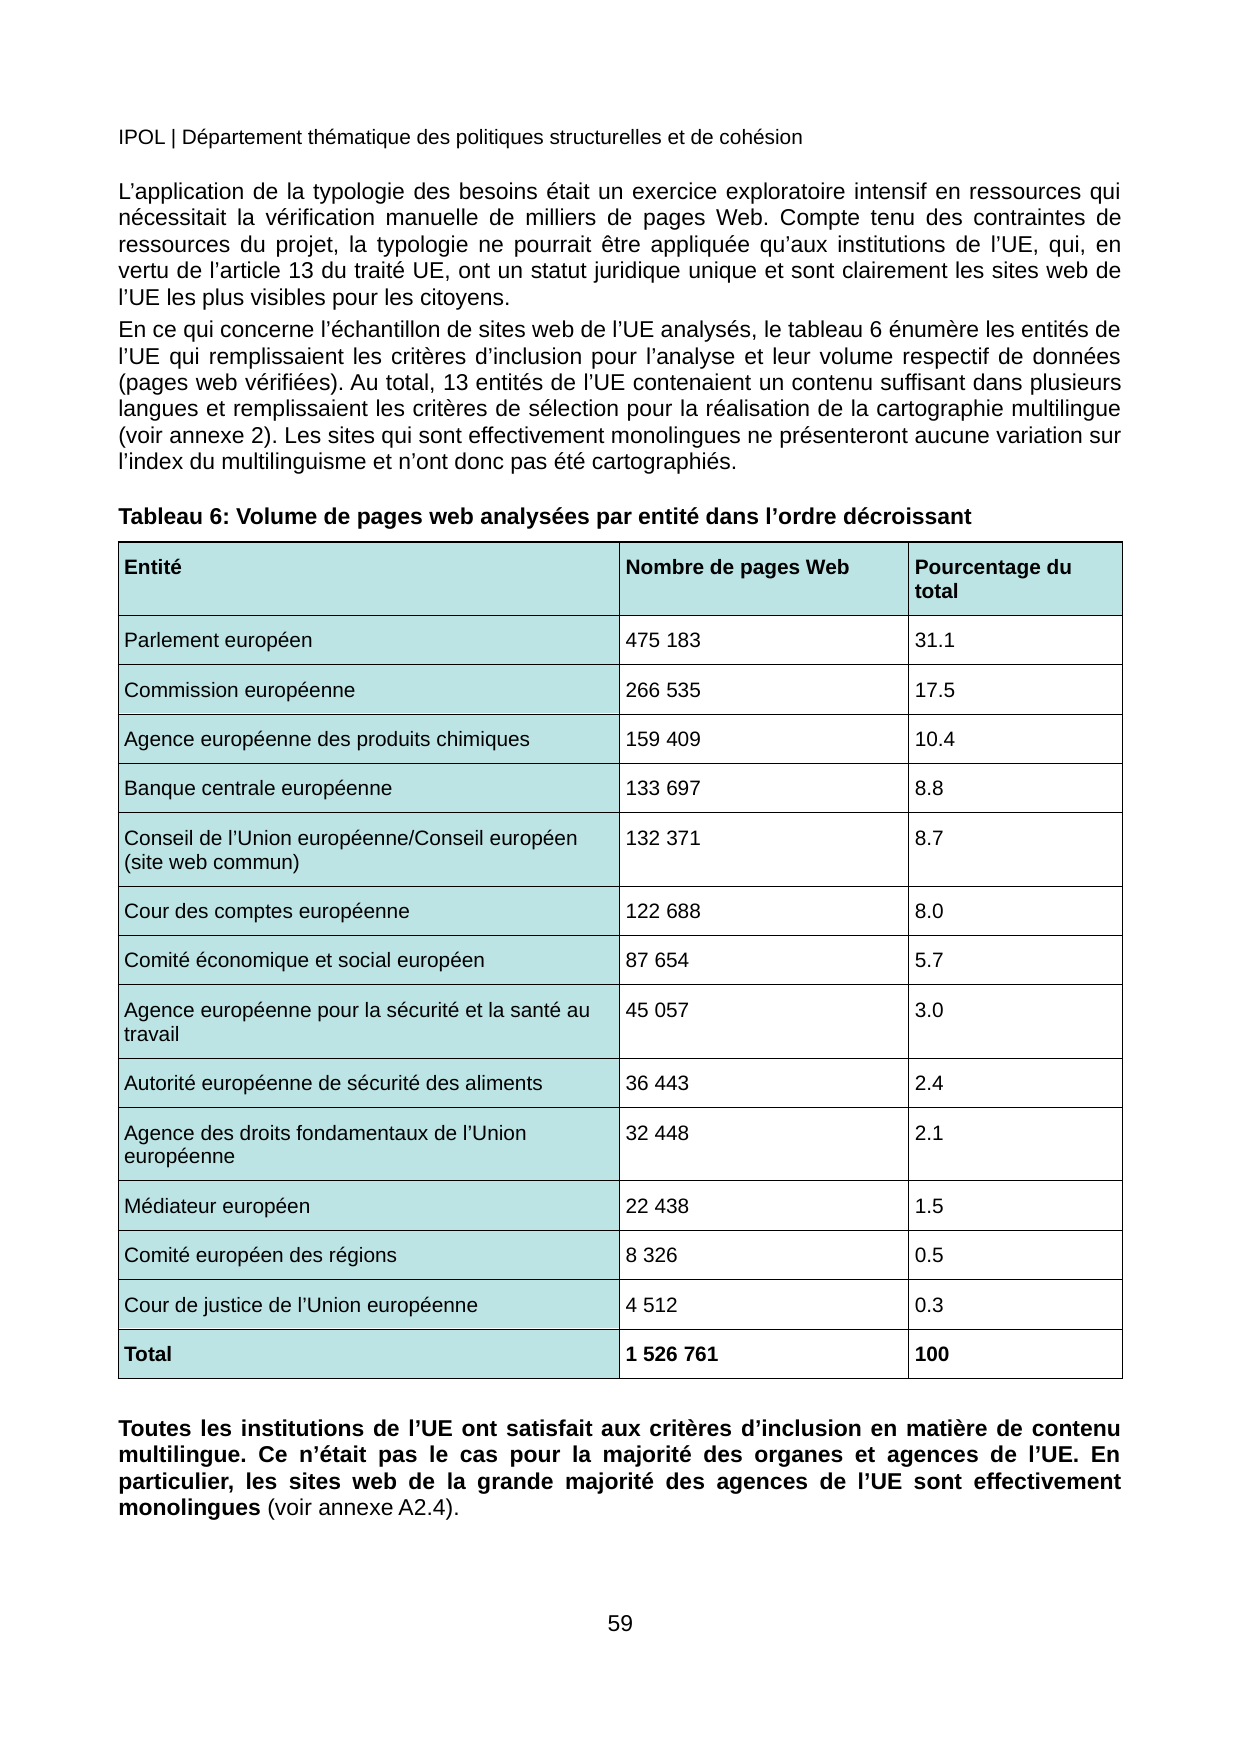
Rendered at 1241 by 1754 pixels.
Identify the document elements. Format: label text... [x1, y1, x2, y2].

table_cell 266 535 [620, 665, 908, 713]
table_cell Commission européenne [119, 665, 619, 713]
table_cell 133 697 [620, 764, 908, 812]
table_cell Comité économique et social européen [119, 936, 619, 984]
table_cell Total [119, 1330, 619, 1378]
text L’application de la typologie des besoins était un exercice exploratoire intensif en ressources qui nécessitait la vérification manuelle de milliers de pages Web. Compte tenu des contraintes de ressources du projet, la typologie ne pourrait être appliquée qu’aux institutions de l’UE, qui, en vertu de l’article 13 du traité UE, ont un statut juridique unique et sont clairement les sites web de l’UE les plus visibles pour les citoyens. [118, 178, 1122, 310]
table_cell Agence européenne des produits chimiques [119, 715, 619, 763]
table_header Pourcentage du total [909, 543, 1122, 615]
table_cell 8.8 [909, 764, 1122, 812]
table_cell 32 448 [620, 1108, 908, 1180]
table_header Entité [119, 543, 619, 615]
table_cell Comité européen des régions [119, 1231, 619, 1279]
table_cell Médiateur européen [119, 1181, 619, 1230]
table_cell Cour de justice de l’Union européenne [119, 1280, 619, 1328]
table_cell Agence européenne pour la sécurité et la santé au travail [119, 985, 619, 1058]
table_cell 132 371 [620, 813, 908, 886]
table_cell 31.1 [909, 616, 1122, 664]
table_cell 1.5 [909, 1181, 1122, 1230]
table_header Nombre de pages Web [620, 543, 908, 615]
table_cell 8.7 [909, 813, 1122, 886]
table_cell Agence des droits fondamentaux de l’Union européenne [119, 1108, 619, 1180]
table_cell 1 526 761 [620, 1330, 908, 1378]
table_cell 10.4 [909, 715, 1122, 763]
table_cell 5.7 [909, 936, 1122, 984]
text Tableau 6: Volume de pages web analysées par entité dans l’ordre décroissant [118, 503, 1122, 529]
text En ce qui concerne l’échantillon de sites web de l’UE analysés, le tableau 6 énumère les entités de l’UE qui remplissaient les critères d’inclusion pour l’analyse et leur volume respectif de données (pages web vérifiées). Au total, 13 entités de l’UE contenaient un contenu suffisant dans plusieurs langues et remplissaient les critères de sélection pour la réalisation de la cartographie multilingue (voir annexe 2). Les sites qui sont effectivement monolingues ne présenteront aucune variation sur l’index du multilinguisme et n’ont donc pas été cartographiés. [118, 316, 1122, 474]
table_cell 87 654 [620, 936, 908, 984]
table_cell 45 057 [620, 985, 908, 1058]
table_cell 0.3 [909, 1280, 1122, 1328]
table_cell 0.5 [909, 1231, 1122, 1279]
table_cell 122 688 [620, 887, 908, 935]
table_cell 17.5 [909, 665, 1122, 713]
table_cell 8 326 [620, 1231, 908, 1279]
table_cell 159 409 [620, 715, 908, 763]
table_cell Conseil de l’Union européenne/Conseil européen (site web commun) [119, 813, 619, 886]
table_cell 22 438 [620, 1181, 908, 1230]
table_cell 475 183 [620, 616, 908, 664]
table_cell 4 512 [620, 1280, 908, 1328]
table_cell Cour des comptes européenne [119, 887, 619, 935]
table_cell 2.4 [909, 1059, 1122, 1107]
table_cell 100 [909, 1330, 1122, 1378]
table_cell 3.0 [909, 985, 1122, 1058]
table_cell 2.1 [909, 1108, 1122, 1180]
table_cell Parlement européen [119, 616, 619, 664]
text Toutes les institutions de l’UE ont satisfait aux critères d’inclusion en matière de contenu multilingue. Ce n’était pas le cas pour la majorité des organes et agences de l’UE. En particulier, les sites web de la grande majorité des agences de l’UE sont effectivement monolingues (voir annexe A2.4). [118, 1415, 1122, 1520]
table_cell 36 443 [620, 1059, 908, 1107]
table_cell Banque centrale européenne [119, 764, 619, 812]
table_cell Autorité européenne de sécurité des aliments [119, 1059, 619, 1107]
table_cell 8.0 [909, 887, 1122, 935]
